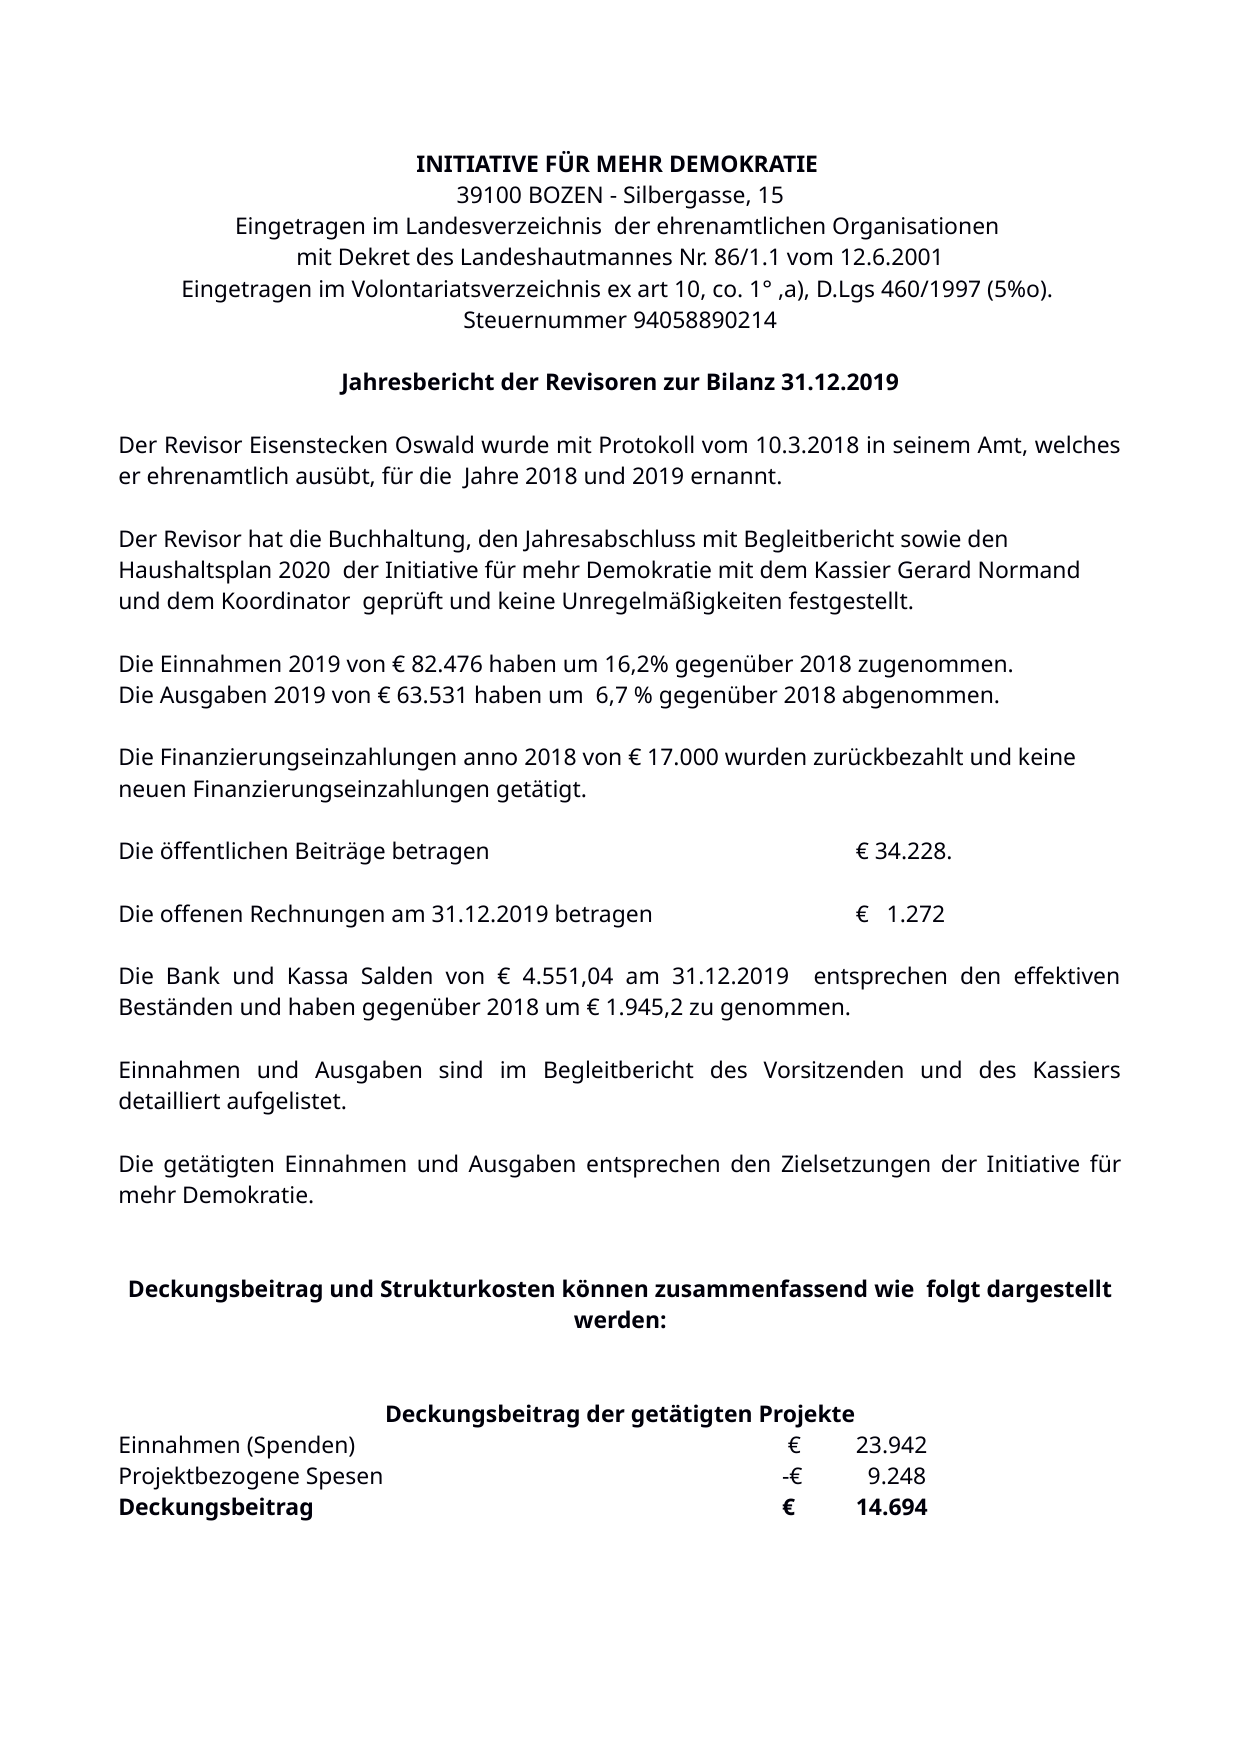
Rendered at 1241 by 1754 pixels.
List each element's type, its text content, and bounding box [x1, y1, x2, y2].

text Eingetragen im Volontariatsverzeichnis ex art 10, co. 1° ,a), D.Lgs 460/1997 (5%o). [118, 273, 1122, 304]
text Die Ausgaben 2019 von € 63.531 haben um 6,7 % gegenüber 2018 abgenommen. [118, 679, 1122, 710]
text Steuernummer 94058890214 [118, 304, 1122, 335]
text Deckungsbeitrag der getätigten Projekte [118, 1398, 1122, 1429]
text Einnahmen (Spenden) € 23.942 [118, 1429, 1122, 1460]
text 39100 BOZEN - Silbergasse, 15 [118, 179, 1122, 210]
text mit Dekret des Landeshautmannes Nr. 86/1.1 vom 12.6.2001 [118, 241, 1122, 273]
text Die Einnahmen 2019 von € 82.476 haben um 16,2% gegenüber 2018 zugenommen. [118, 648, 1122, 679]
text Der Revisor hat die Buchhaltung, den Jahresabschluss mit Begleitbericht sowie den Haushaltsplan 2020 der Initiative für mehr Demokratie mit dem Kassier Gerard Normand und dem Koordinator geprüft und keine Unregelmäßigkeiten festgestellt. [118, 523, 1122, 616]
text Deckungsbeitrag € 14.694 [118, 1491, 1122, 1523]
text Die getätigten Einnahmen und Ausgaben entsprechen den Zielsetzungen der Initiative für mehr Demokratie. [118, 1148, 1122, 1210]
text Der Revisor Eisenstecken Oswald wurde mit Protokoll vom 10.3.2018 in seinem Amt, welches er ehrenamtlich ausübt, für die Jahre 2018 und 2019 ernannt. [118, 429, 1122, 491]
text Die Bank und Kassa Salden von € 4.551,04 am 31.12.2019 entsprechen den effektiven Beständen und haben gegenüber 2018 um € 1.945,2 zu genommen. [118, 960, 1122, 1023]
text Die offenen Rechnungen am 31.12.2019 betragen € 1.272 [118, 898, 1122, 929]
text Deckungsbeitrag und Strukturkosten können zusammenfassend wie folgt dargestellt werden: [118, 1273, 1122, 1335]
text Einnahmen und Ausgaben sind im Begleitbericht des Vorsitzenden und des Kassiers detailliert aufgelistet. [118, 1054, 1122, 1116]
text Projektbezogene Spesen -€ 9.248 [118, 1460, 1122, 1491]
text INITIATIVE FÜR MEHR DEMOKRATIE [118, 148, 1122, 179]
text Die Finanzierungseinzahlungen anno 2018 von € 17.000 wurden zurückbezahlt und keine neuen Finanzierungseinzahlungen getätigt. [118, 741, 1122, 804]
text Eingetragen im Landesverzeichnis der ehrenamtlichen Organisationen [118, 210, 1122, 241]
text Jahresbericht der Revisoren zur Bilanz 31.12.2019 [118, 366, 1122, 398]
text Die öffentlichen Beiträge betragen € 34.228. [118, 835, 1122, 866]
